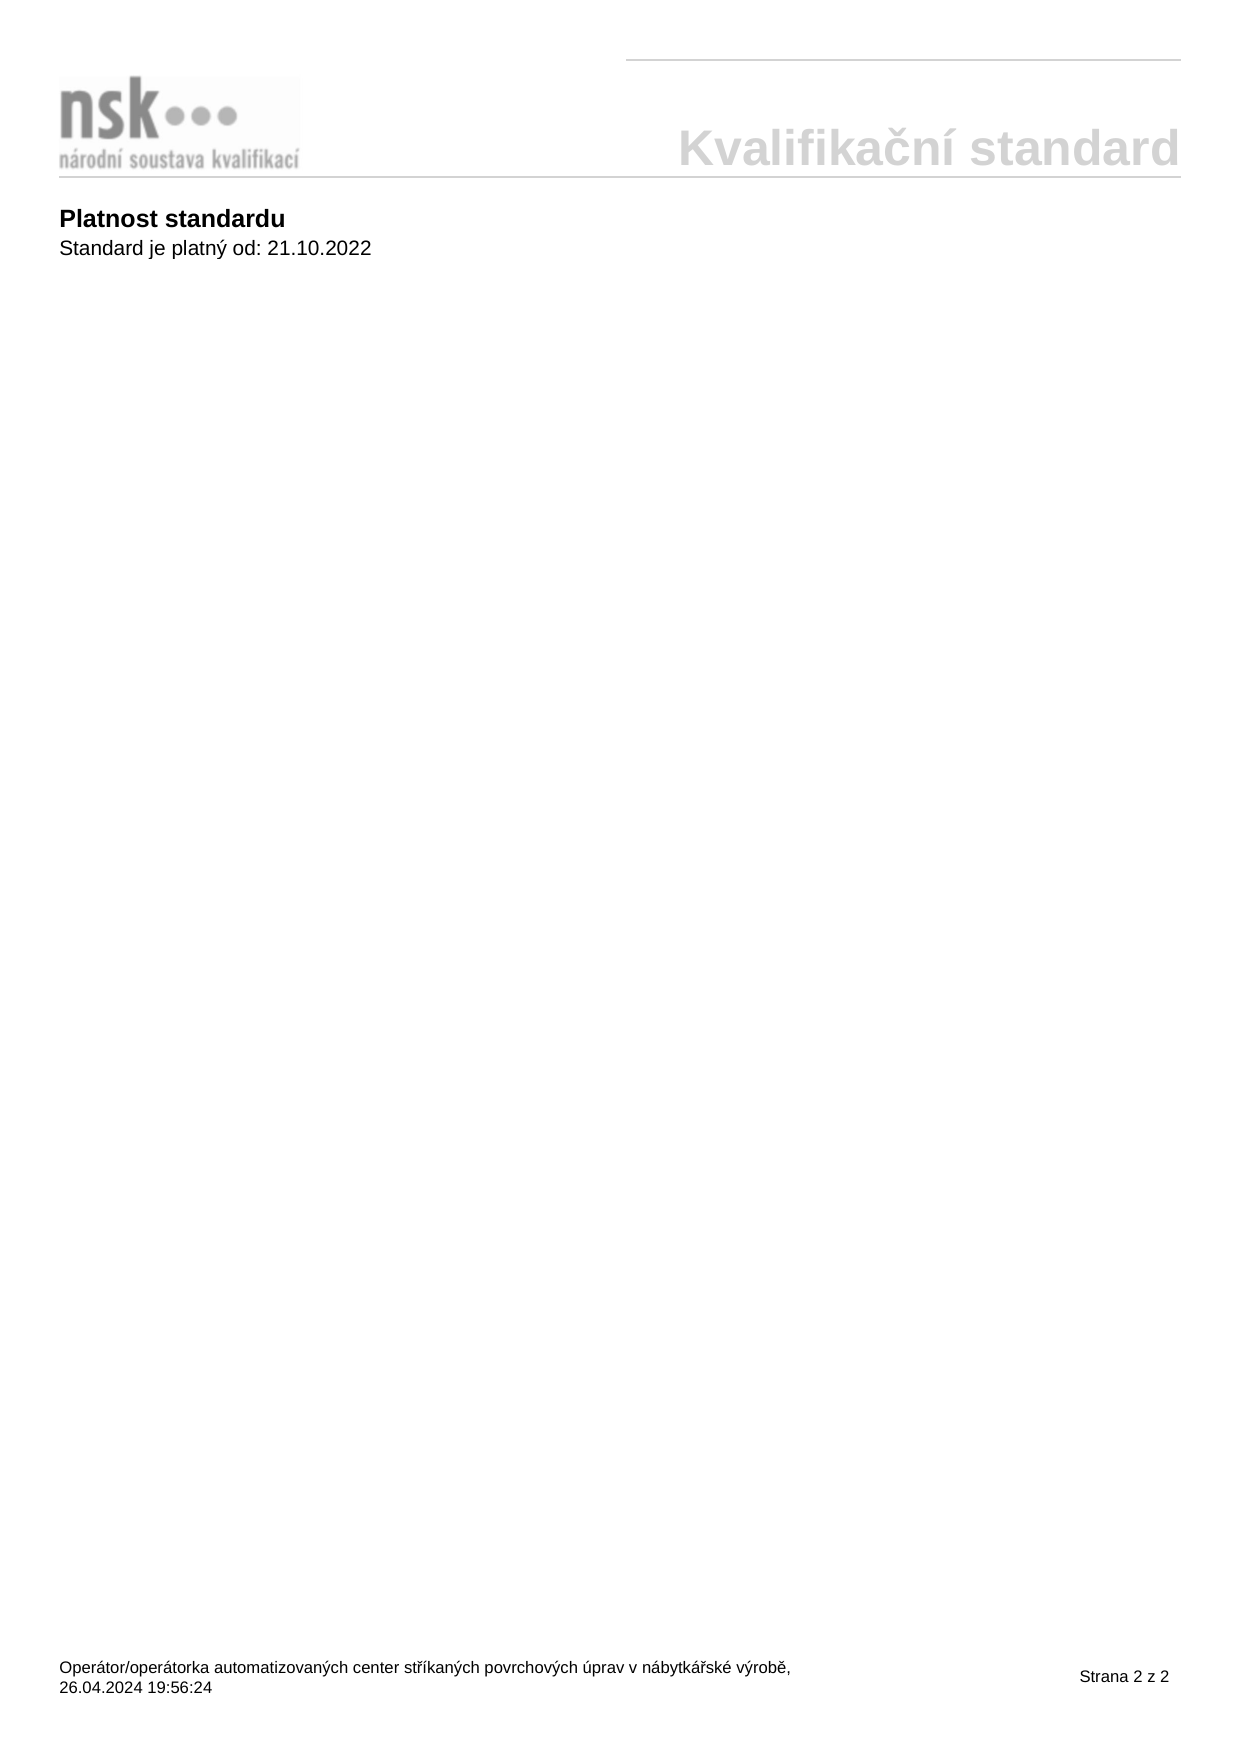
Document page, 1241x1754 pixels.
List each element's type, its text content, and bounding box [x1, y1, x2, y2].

table_cell [620, 1159, 626, 1409]
table_cell [59, 171, 483, 176]
table_cell [1169, 859, 1181, 1159]
table_cell [484, 859, 620, 1159]
table_cell [1169, 194, 1181, 200]
table_cell [1169, 1658, 1181, 1694]
table_cell Standard je platný od: 21.10.2022 [59, 236, 1181, 259]
table_cell [59, 178, 1181, 194]
table_cell [1169, 1409, 1181, 1658]
table_cell [484, 194, 620, 200]
table_cell [626, 559, 862, 859]
table_cell [484, 1159, 620, 1409]
table_cell [1093, 559, 1169, 859]
table_cell [862, 259, 1093, 559]
table_cell [626, 859, 862, 1159]
table_cell [59, 194, 483, 200]
table_cell [626, 194, 862, 200]
table_cell [59, 859, 483, 1159]
table_cell [484, 171, 620, 176]
table_cell [862, 559, 1093, 859]
picture [58, 59, 621, 171]
table_cell [1093, 194, 1169, 200]
table_cell [1093, 1409, 1169, 1658]
table_cell [59, 259, 483, 559]
table_cell [862, 859, 1093, 1159]
table_cell [620, 1409, 626, 1658]
table_cell [59, 1159, 483, 1409]
table_cell [620, 859, 626, 1159]
table_cell [1169, 259, 1181, 559]
table_cell [1093, 859, 1169, 1159]
table_cell [59, 1409, 483, 1658]
table_cell Operátor/operátorka automatizovaných center stříkaných povrchových úprav v nábytkářské výrobě, 26.04.2024 19:56:24 [59, 1658, 862, 1694]
table_cell Strana 2 z 2 [862, 1658, 1169, 1694]
table_cell [1093, 1159, 1169, 1409]
table_cell [626, 1159, 862, 1409]
table_cell [626, 259, 862, 559]
table_cell [862, 1409, 1093, 1658]
table_cell [484, 559, 620, 859]
table_cell [59, 559, 483, 859]
table_cell [620, 259, 626, 559]
table_cell [484, 259, 620, 559]
table_cell Platnost standardu [59, 200, 1181, 236]
table_cell [1093, 259, 1169, 559]
table_cell [626, 1409, 862, 1658]
table_cell [620, 559, 626, 859]
table_cell Kvalifikační standard [626, 61, 1181, 176]
table_cell [862, 1159, 1093, 1409]
table_cell [484, 1409, 620, 1658]
table_cell [1169, 559, 1181, 859]
table_cell [1169, 1159, 1181, 1409]
table_cell [621, 59, 626, 170]
table_cell [862, 194, 1093, 200]
